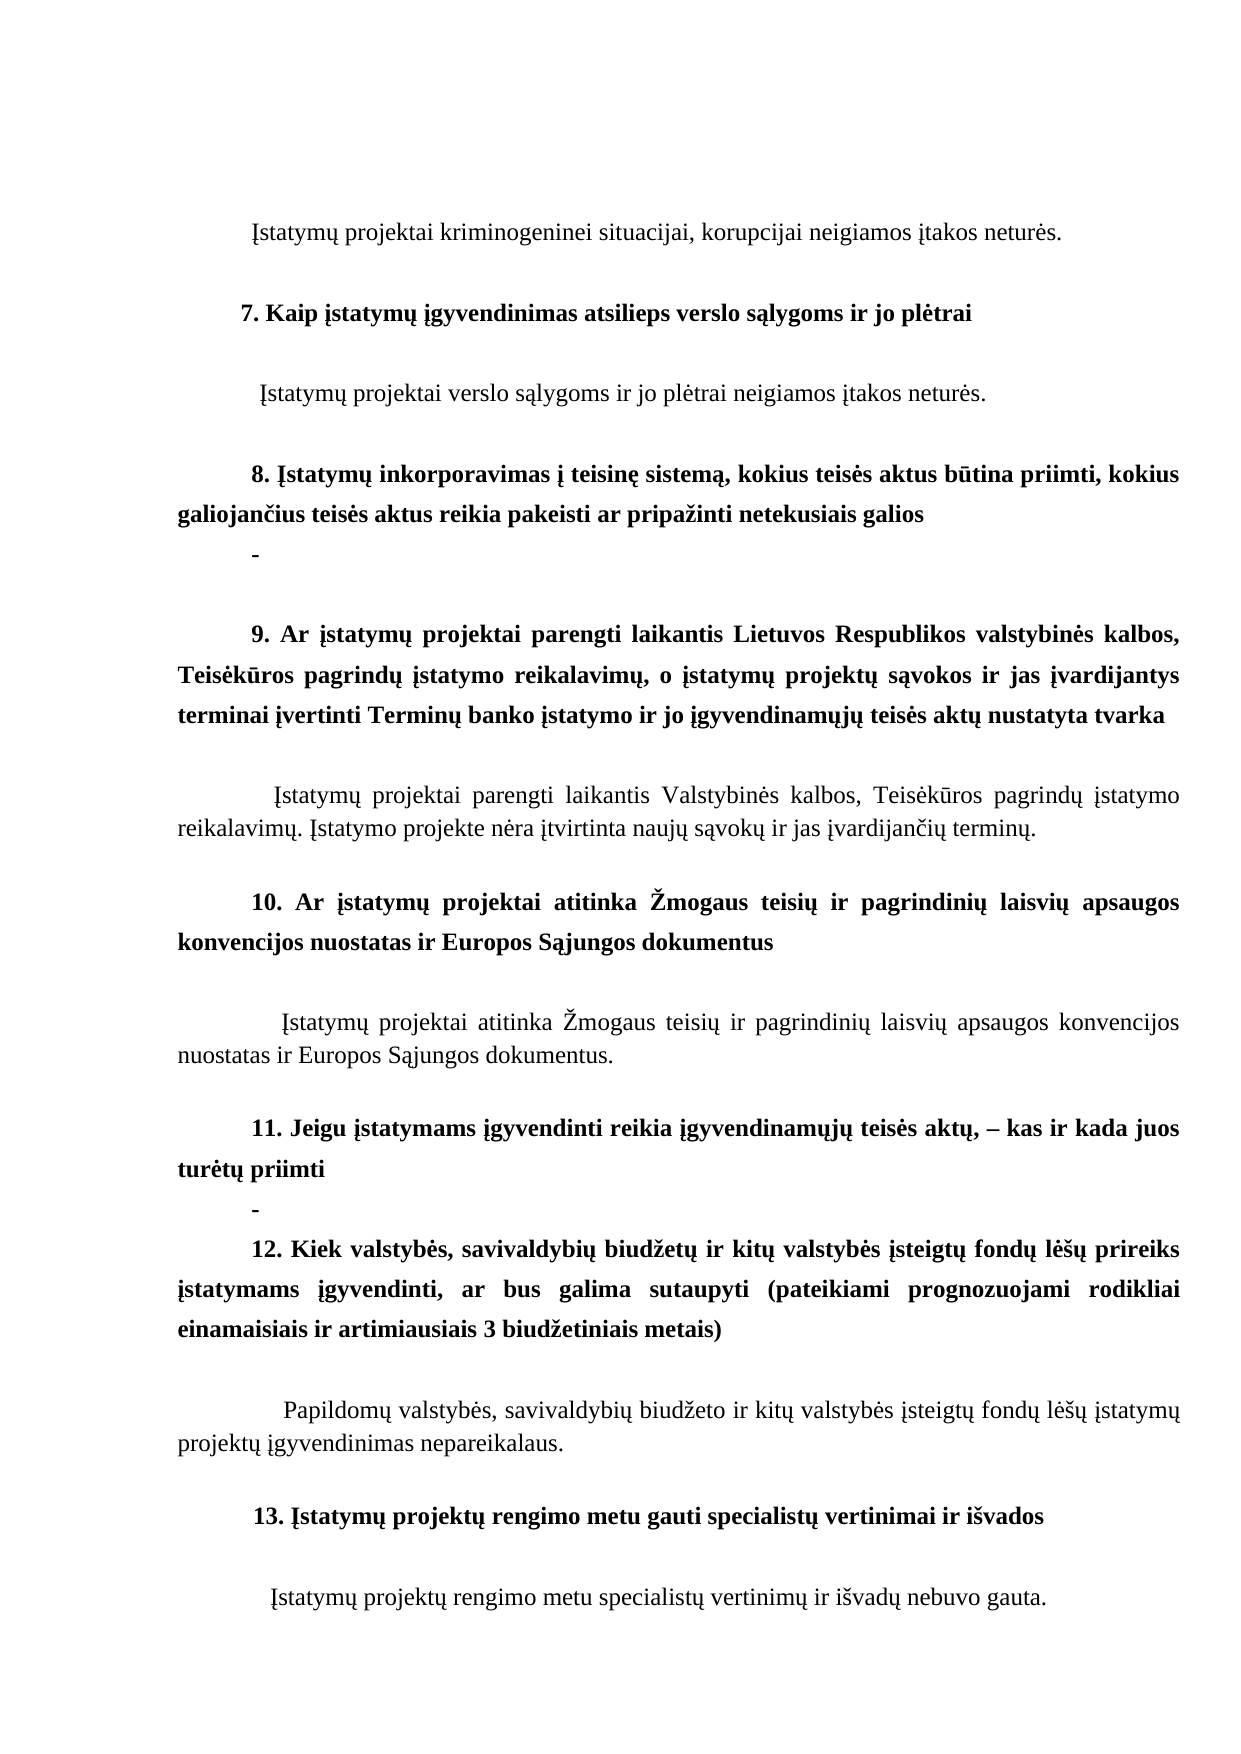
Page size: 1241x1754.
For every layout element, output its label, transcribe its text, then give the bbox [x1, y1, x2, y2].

text 7. Kaip įstatymų įgyvendinimas atsilieps verslo sąlygoms ir jo plėtrai [177, 298, 1181, 327]
text 10. Ar įstatymų projektai atitinka Žmogaus teisių ir pagrindinių laisvių apsaugos konvencijos nuostatas ir Europos Sąjungos dokumentus [177, 887, 1181, 956]
text Įstatymų projektai verslo sąlygoms ir jo plėtrai neigiamos įtakos neturės. [177, 378, 1181, 407]
text - [177, 539, 1181, 568]
text 12. Kiek valstybės, savivaldybių biudžetų ir kitų valstybės įsteigtų fondų lėšų prireiks įstatymams įgyvendinti, ar bus galima sutaupyti (pateikiami prognozuojami rodikliai einamaisiais ir artimiausiais 3 biudžetiniais metais) [177, 1234, 1181, 1343]
text 13. Įstatymų projektų rengimo metu gauti specialistų vertinimai ir išvados [177, 1501, 1181, 1530]
text Įstatymų projektai atitinka Žmogaus teisių ir pagrindinių laisvių apsaugos konvencijos nuostatas ir Europos Sąjungos dokumentus. [177, 1007, 1181, 1069]
text 8. Įstatymų inkorporavimas į teisinę sistemą, kokius teisės aktus būtina priimti, kokius galiojančius teisės aktus reikia pakeisti ar pripažinti netekusiais galios [177, 459, 1181, 528]
text 11. Jeigu įstatymams įgyvendinti reikia įgyvendinamųjų teisės aktų, – kas ir kada juos turėtų priimti [177, 1113, 1181, 1182]
text Įstatymų projektai parengti laikantis Valstybinės kalbos, Teisėkūros pagrindų įstatymo reikalavimų. Įstatymo projekte nėra įtvirtinta naujų sąvokų ir jas įvardijančių terminų. [177, 780, 1181, 842]
text Papildomų valstybės, savivaldybių biudžeto ir kitų valstybės įsteigtų fondų lėšų įstatymų projektų įgyvendinimas nepareikalaus. [177, 1395, 1181, 1457]
text Įstatymų projektų rengimo metu specialistų vertinimų ir išvadų nebuvo gauta. [177, 1582, 1181, 1610]
text Įstatymų projektai kriminogeninei situacijai, korupcijai neigiamos įtakos neturės. [177, 217, 1181, 246]
text 9. Ar įstatymų projektai parengti laikantis Lietuvos Respublikos valstybinės kalbos, Teisėkūros pagrindų įstatymo reikalavimų, o įstatymų projektų sąvokos ir jas įvardijantys terminai įvertinti Terminų banko įstatymo ir jo įgyvendinamųjų teisės aktų nustatyta tvarka [177, 619, 1181, 729]
text - [177, 1194, 1181, 1223]
